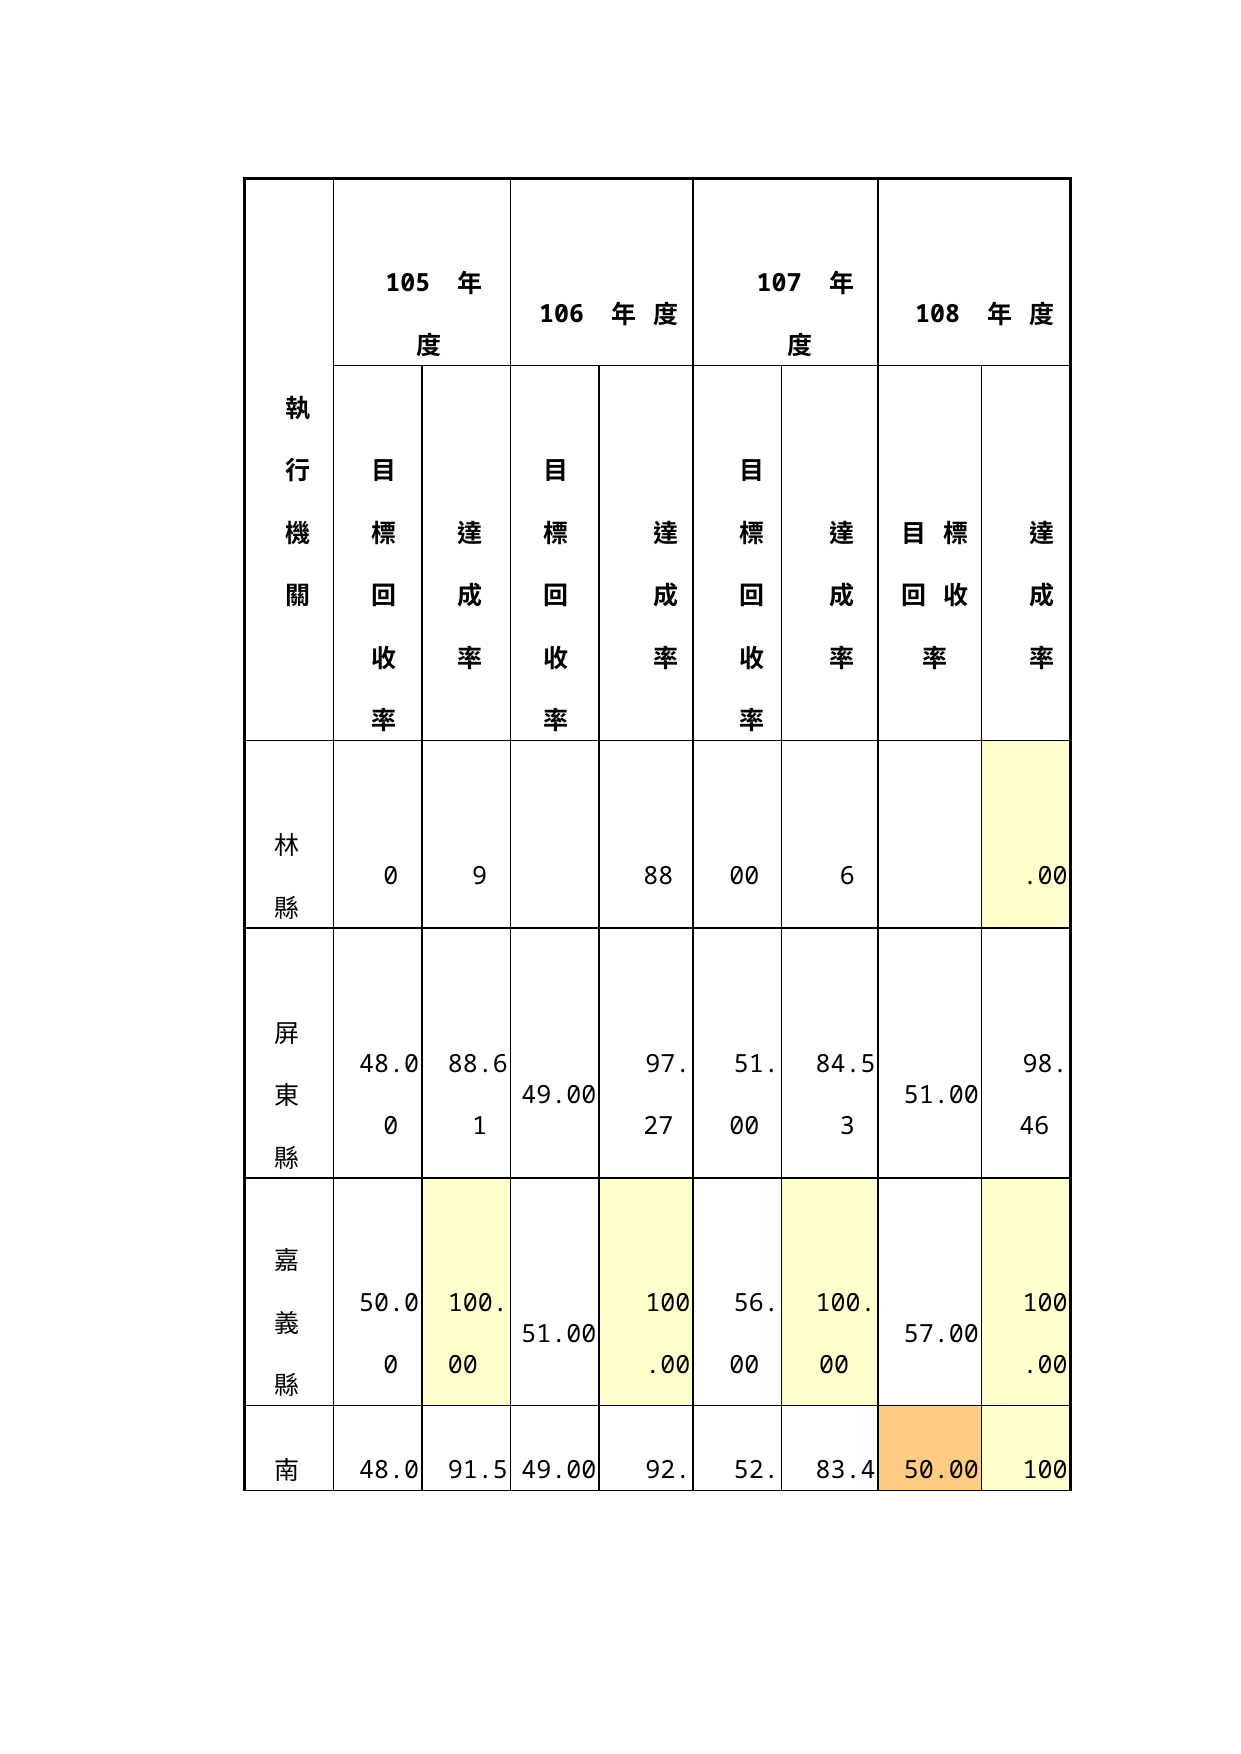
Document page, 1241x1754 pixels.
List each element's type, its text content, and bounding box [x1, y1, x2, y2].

table_cell 57.00 [879, 1179, 981, 1405]
table_cell 目標回收率 [694, 366, 781, 740]
table_cell .00 [982, 741, 1069, 927]
table_cell 51.00 [879, 929, 981, 1177]
table_cell 97.27 [600, 929, 692, 1177]
table_cell 100.00 [423, 1179, 510, 1405]
table_cell 50.00 [334, 1179, 421, 1405]
table_header 105年度 [334, 180, 510, 365]
table_cell 目標回收率 [334, 366, 421, 740]
table_cell 嘉義縣 [246, 1179, 333, 1405]
table_header 107年度 [694, 180, 877, 365]
table_cell 88 [600, 741, 692, 927]
table_cell 48.00 [334, 929, 421, 1177]
table_cell 100.00 [982, 1179, 1069, 1405]
table_cell 48.0 [334, 1406, 421, 1490]
table_cell 9 [423, 741, 510, 927]
table_cell 6 [782, 741, 877, 927]
table_cell 達成率 [600, 366, 692, 740]
table_cell 達成率 [782, 366, 877, 740]
table_cell 屏東縣 [246, 929, 333, 1177]
table_cell [511, 741, 598, 927]
table_cell 83.4 [782, 1406, 877, 1490]
table_cell 52. [694, 1406, 781, 1490]
table_cell 達成率 [982, 366, 1069, 740]
table_cell 林縣 [246, 741, 333, 927]
table_cell 92. [600, 1406, 692, 1490]
table_cell 100 [982, 1406, 1069, 1490]
table_cell 56.00 [694, 1179, 781, 1405]
table_cell [879, 741, 981, 927]
table_cell 50.00 [879, 1406, 981, 1490]
table_cell 98.46 [982, 929, 1069, 1177]
table_cell 51.00 [694, 929, 781, 1177]
table_cell 49.00 [511, 929, 598, 1177]
table_cell 0 [334, 741, 421, 927]
table_header 執行機關 [246, 180, 333, 740]
table_cell 84.53 [782, 929, 877, 1177]
table_cell 51.00 [511, 1179, 598, 1405]
table_cell 目標回收率 [511, 366, 598, 740]
table_cell 91.5 [423, 1406, 510, 1490]
table_cell 目標回收率 [879, 366, 981, 740]
table_cell 88.61 [423, 929, 510, 1177]
table_header 106年度 [511, 180, 692, 365]
table_cell 100.00 [782, 1179, 877, 1405]
table_cell 49.00 [511, 1406, 598, 1490]
table_cell 100.00 [600, 1179, 692, 1405]
table_header 108年度 [879, 180, 1069, 365]
table_cell 南 [246, 1406, 333, 1490]
table_cell 達成率 [423, 366, 510, 740]
table_cell 00 [694, 741, 781, 927]
